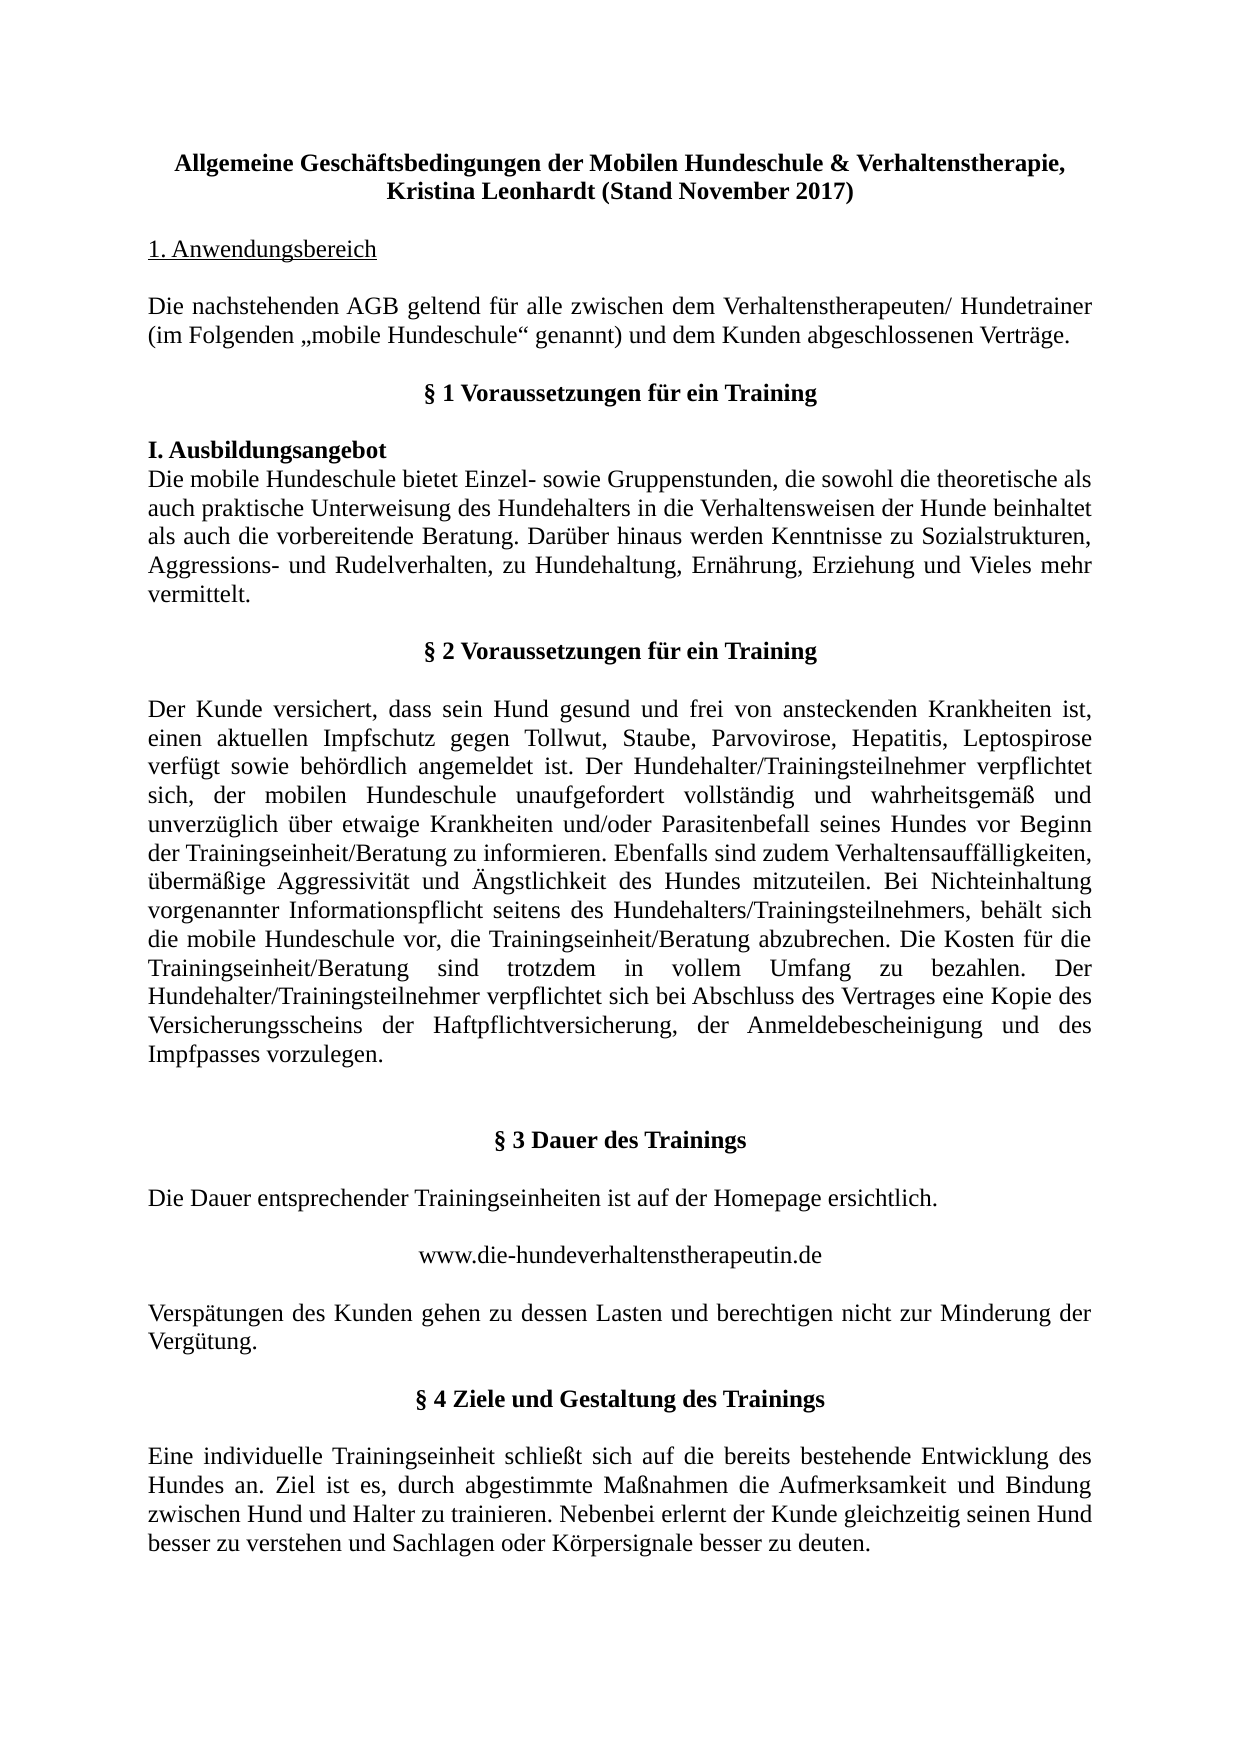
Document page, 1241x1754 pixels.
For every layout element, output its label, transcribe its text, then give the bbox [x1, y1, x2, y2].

text Die mobile Hundeschule bietet Einzel- sowie Gruppenstunden, die sowohl die theoretische als auch praktische Unterweisung des Hundehalters in die Verhaltensweisen der Hunde beinhaltet als auch die vorbereitende Beratung. Darüber hinaus werden Kenntnisse zu Sozialstrukturen, Aggressions- und Rudelverhalten, zu Hundehaltung, Ernährung, Erziehung und Vieles mehr vermittelt. [148, 464, 1093, 608]
text Der Kunde versichert, dass sein Hund gesund und frei von ansteckenden Krankheiten ist, einen aktuellen Impfschutz gegen Tollwut, Staube, Parvovirose, Hepatitis, Leptospirose verfügt sowie behördlich angemeldet ist. Der Hundehalter/Trainingsteilnehmer verpflichtet sich, der mobilen Hundeschule unaufgefordert vollständig und wahrheitsgemäß und unverzüglich über etwaige Krankheiten und/oder Parasitenbefall seines Hundes vor Beginn der Trainingseinheit/Beratung zu informieren. Ebenfalls sind zudem Verhaltensauffälligkeiten, übermäßige Aggressivität und Ängstlichkeit des Hundes mitzuteilen. Bei Nichteinhaltung vorgenannter Informationspflicht seitens des Hundehalters/Trainingsteilnehmers, behält sich die mobile Hundeschule vor, die Trainingseinheit/Beratung abzubrechen. Die Kosten für die Trainingseinheit/Beratung sind trotzdem in vollem Umfang zu bezahlen. Der Hundehalter/Trainingsteilnehmer verpflichtet sich bei Abschluss des Vertrages eine Kopie des Versicherungsscheins der Haftpflichtversicherung, der Anmeldebescheinigung und des Impfpasses vorzulegen. [148, 694, 1093, 1068]
text www.die-hundeverhaltenstherapeutin.de [148, 1240, 1093, 1269]
text § 1 Voraussetzungen für ein Training [148, 378, 1093, 406]
text Die Dauer entsprechender Trainingseinheiten ist auf der Homepage ersichtlich. [148, 1183, 1093, 1211]
text § 4 Ziele und Gestaltung des Trainings [148, 1384, 1093, 1413]
text Eine individuelle Trainingseinheit schließt sich auf die bereits bestehende Entwicklung des Hundes an. Ziel ist es, durch abgestimmte Maßnahmen die Aufmerksamkeit und Bindung zwischen Hund und Halter zu trainieren. Nebenbei erlernt der Kunde gleichzeitig seinen Hund besser zu verstehen und Sachlagen oder Körpersignale besser zu deuten. [148, 1441, 1093, 1556]
text Verspätungen des Kunden gehen zu dessen Lasten und berechtigen nicht zur Minderung der Vergütung. [148, 1298, 1093, 1355]
text I. Ausbildungsangebot [148, 435, 1093, 464]
text § 2 Voraussetzungen für ein Training [148, 636, 1093, 665]
text Die nachstehenden AGB geltend für alle zwischen dem Verhaltenstherapeuten/ Hundetrainer (im Folgenden „mobile Hundeschule“ genannt) und dem Kunden abgeschlossenen Verträge. [148, 291, 1093, 349]
text Allgemeine Geschäftsbedingungen der Mobilen Hundeschule & Verhaltenstherapie, Kristina Leonhardt (Stand November 2017) [148, 148, 1093, 205]
text § 3 Dauer des Trainings [148, 1125, 1093, 1154]
text 1. Anwendungsbereich [148, 234, 1093, 263]
